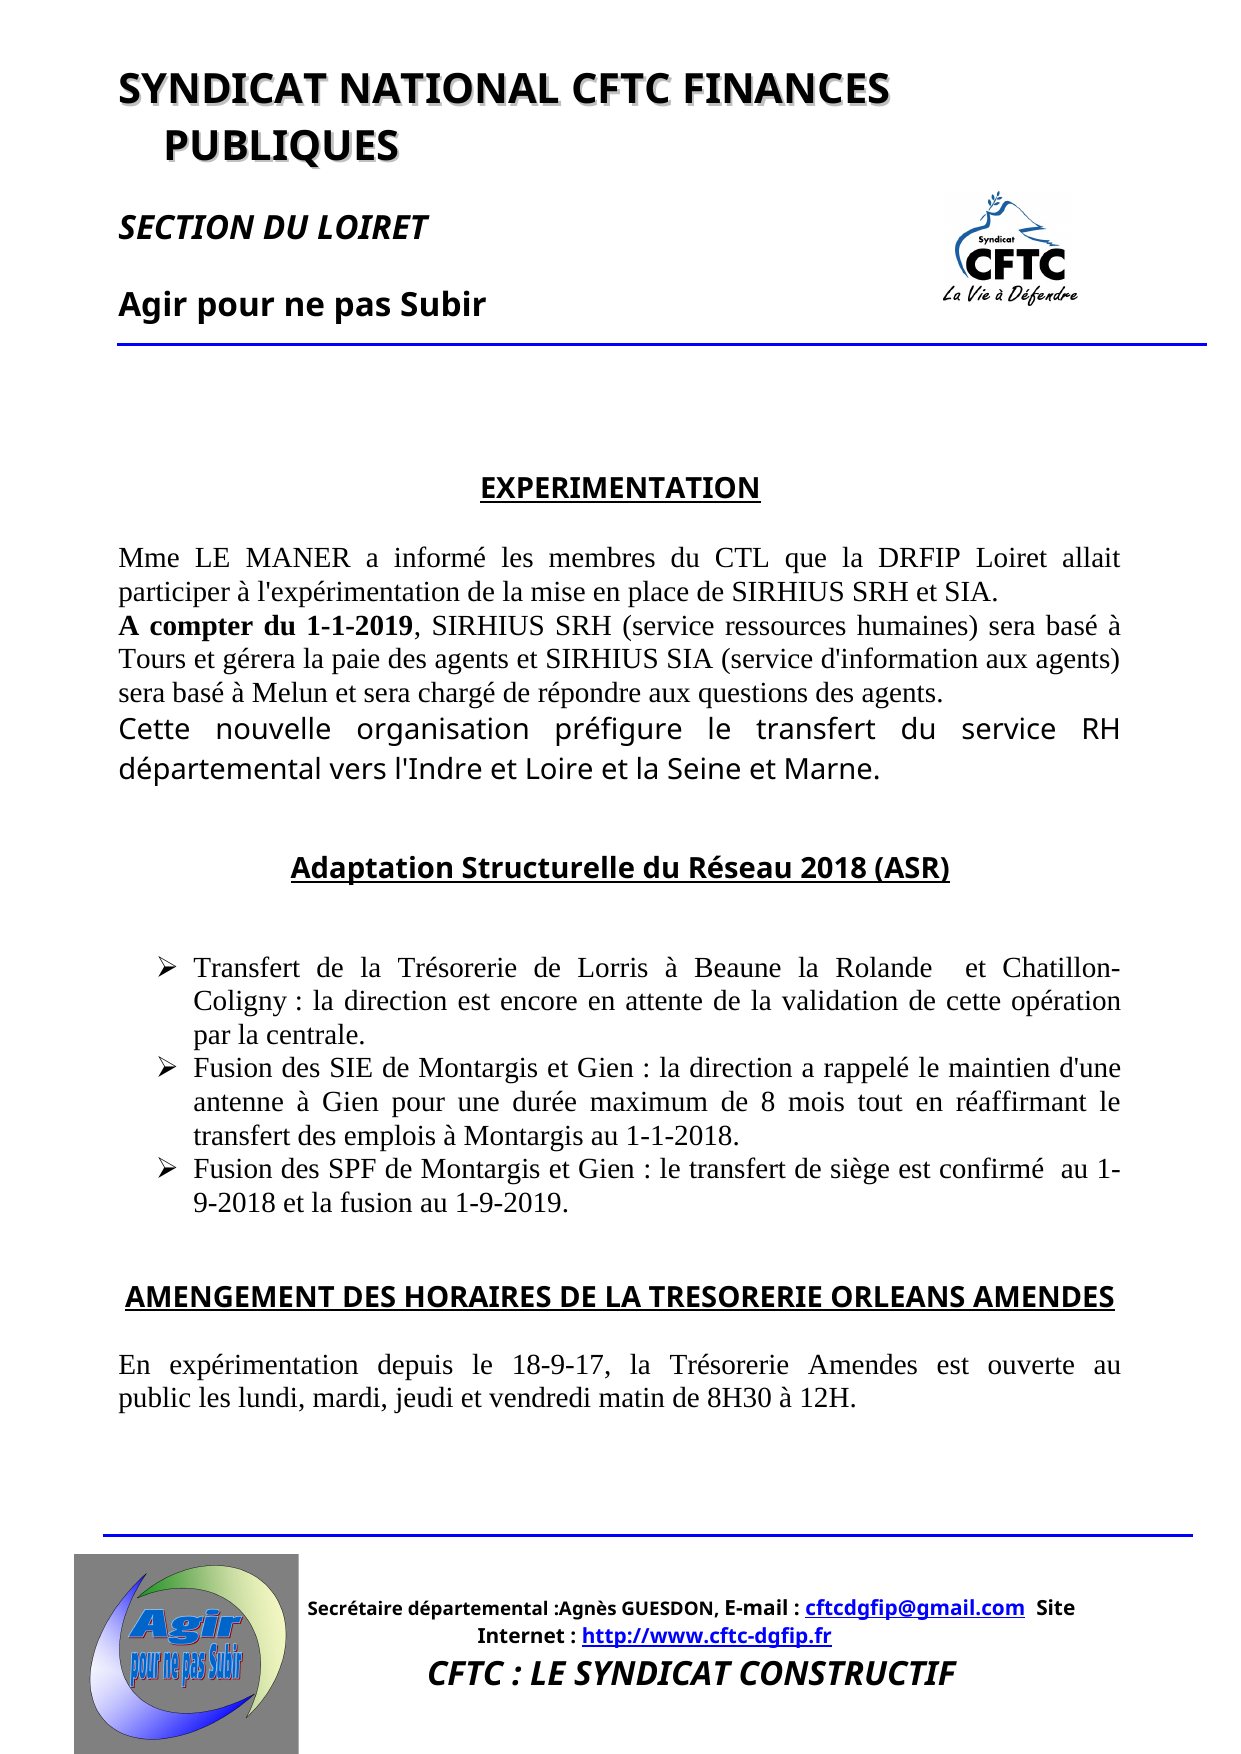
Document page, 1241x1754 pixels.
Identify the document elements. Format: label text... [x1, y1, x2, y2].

text EXPERIMENTATION [118, 467, 1122, 507]
text Mme LE MANER a informé les membres du CTL que la DRFIP Loiret allait participer à l'expérimentation de la mise en place de SIRHIUS SRH et SIA. [118, 541, 1122, 608]
text En expérimentation depuis le 18-9-17, la Trésorerie Amendes est ouverte au public les lundi, mardi, jeudi et vendredi matin de 8H30 à 12H. [118, 1347, 1122, 1414]
text Cette nouvelle organisation préfigure le transfert du service RH départemental vers l'Indre et Loire et la Seine et Marne. [118, 708, 1122, 788]
text AMENGEMENT DES HORAIRES DE LA TRESORERIE ORLEANS AMENDES [118, 1276, 1122, 1316]
list Transfert de la Trésorerie de Lorris à Beaune la Rolande et Chatillon-Coligny : la direction est encore en attente de la validation de cette opération par la centrale. [156, 950, 1122, 1051]
text Adaptation Structurelle du Réseau 2018 (ASR) [118, 848, 1122, 887]
text A compter du 1-1-2019, SIRHIUS SRH (service ressources humaines) sera basé à Tours et gérera la paie des agents et SIRHIUS SIA (service d'information aux agents) sera basé à Melun et sera chargé de répondre aux questions des agents. [118, 608, 1122, 708]
list Fusion des SPF de Montargis et Gien : le transfert de siège est confirmé au 1-9-2018 et la fusion au 1-9-2019. [156, 1151, 1122, 1218]
list Fusion des SIE de Montargis et Gien : la direction a rappelé le maintien d'une antenne à Gien pour une durée maximum de 8 mois tout en réaffirmant le transfert des emplois à Montargis au 1-1-2018. [156, 1051, 1122, 1151]
